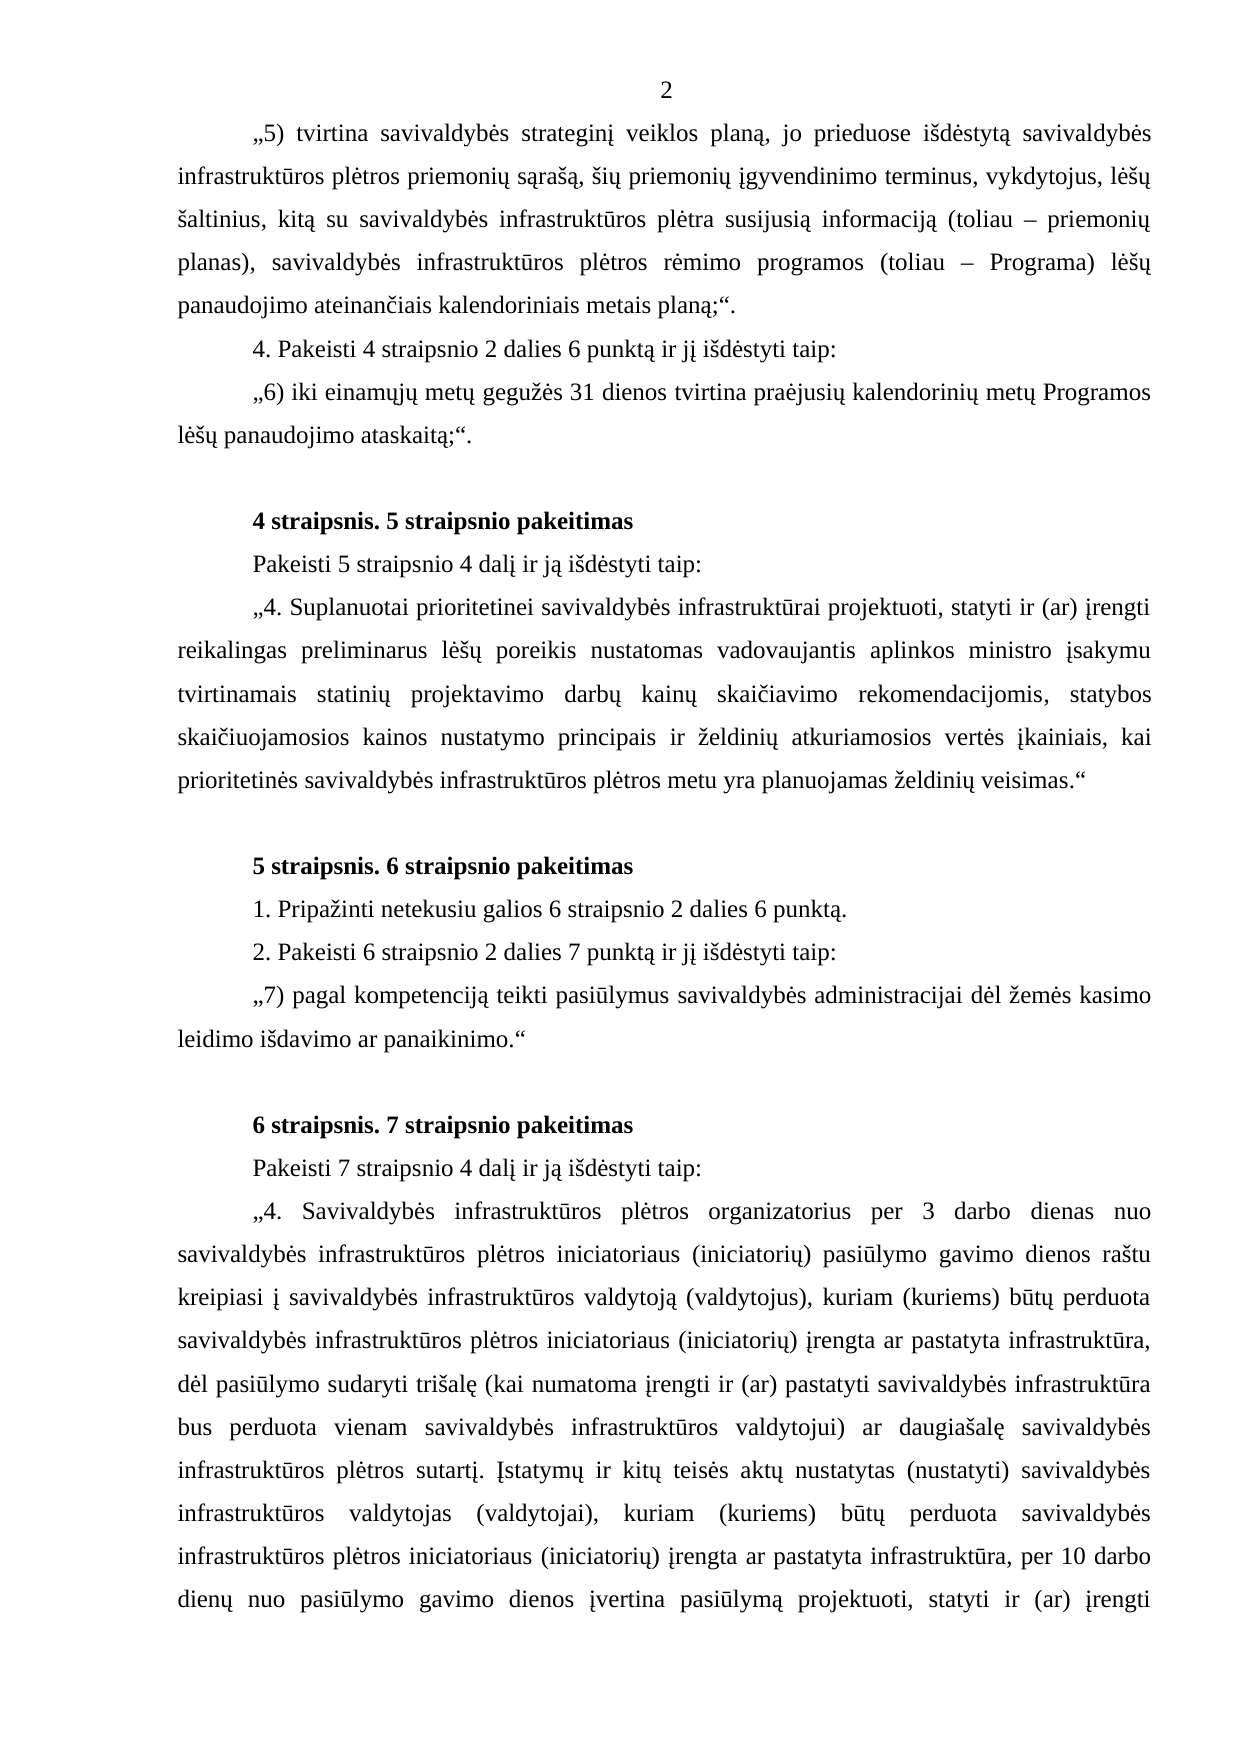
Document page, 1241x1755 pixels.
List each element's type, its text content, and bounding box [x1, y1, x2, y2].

text „4. Suplanuotai prioritetinei savivaldybės infrastruktūrai projektuoti, statyti ir (ar) įrengti reikalingas preliminarus lėšų poreikis nustatomas vadovaujantis aplinkos ministro įsakymu tvirtinamais statinių projektavimo darbų kainų skaičiavimo rekomendacijomis, statybos skaičiuojamosios kainos nustatymo principais ir želdinių atkuriamosios vertės įkainiais, kai prioritetinės savivaldybės infrastruktūros plėtros metu yra planuojamas želdinių veisimas.“ [177, 592, 1152, 794]
text Pakeisti 7 straipsnio 4 dalį ir ją išdėstyti taip: [177, 1153, 1152, 1182]
text 1. Pripažinti netekusiu galios 6 straipsnio 2 dalies 6 punktą. [177, 894, 1152, 923]
text „6) iki einamųjų metų gegužės 31 dienos tvirtina praėjusių kalendorinių metų Programos lėšų panaudojimo ataskaitą;“. [177, 377, 1152, 449]
text „5) tvirtina savivaldybės strateginį veiklos planą, jo prieduose išdėstytą savivaldybės infrastruktūros plėtros priemonių sąrašą, šių priemonių įgyvendinimo terminus, vykdytojus, lėšų šaltinius, kitą su savivaldybės infrastruktūros plėtra susijusią informaciją (toliau – priemonių planas), savivaldybės infrastruktūros plėtros rėmimo programos (toliau – Programa) lėšų panaudojimo ateinančiais kalendoriniais metais planą;“. [177, 118, 1152, 319]
text 5 straipsnis. 6 straipsnio pakeitimas [177, 851, 1152, 880]
text 6 straipsnis. 7 straipsnio pakeitimas [177, 1110, 1152, 1139]
text 4. Pakeisti 4 straipsnio 2 dalies 6 punktą ir jį išdėstyti taip: [177, 334, 1152, 362]
text Pakeisti 5 straipsnio 4 dalį ir ją išdėstyti taip: [177, 549, 1152, 578]
text „4. Savivaldybės infrastruktūros plėtros organizatorius per 3 darbo dienas nuo savivaldybės infrastruktūros plėtros iniciatoriaus (iniciatorių) pasiūlymo gavimo dienos raštu kreipiasi į savivaldybės infrastruktūros valdytoją (valdytojus), kuriam (kuriems) būtų perduota savivaldybės infrastruktūros plėtros iniciatoriaus (iniciatorių) įrengta ar pastatyta infrastruktūra, dėl pasiūlymo sudaryti trišalę (kai numatoma įrengti ir (ar) pastatyti savivaldybės infrastruktūra bus perduota vienam savivaldybės infrastruktūros valdytojui) ar daugiašalę savivaldybės infrastruktūros plėtros sutartį. Įstatymų ir kitų teisės aktų nustatytas (nustatyti) savivaldybės infrastruktūros valdytojas (valdytojai), kuriam (kuriems) būtų perduota savivaldybės infrastruktūros plėtros iniciatoriaus (iniciatorių) įrengta ar pastatyta infrastruktūra, per 10 darbo dienų nuo pasiūlymo gavimo dienos įvertina pasiūlymą projektuoti, statyti ir (ar) įrengti [177, 1196, 1152, 1613]
text „7) pagal kompetenciją teikti pasiūlymus savivaldybės administracijai dėl žemės kasimo leidimo išdavimo ar panaikinimo.“ [177, 981, 1152, 1052]
text 4 straipsnis. 5 straipsnio pakeitimas [177, 506, 1152, 535]
text 2. Pakeisti 6 straipsnio 2 dalies 7 punktą ir jį išdėstyti taip: [177, 937, 1152, 966]
